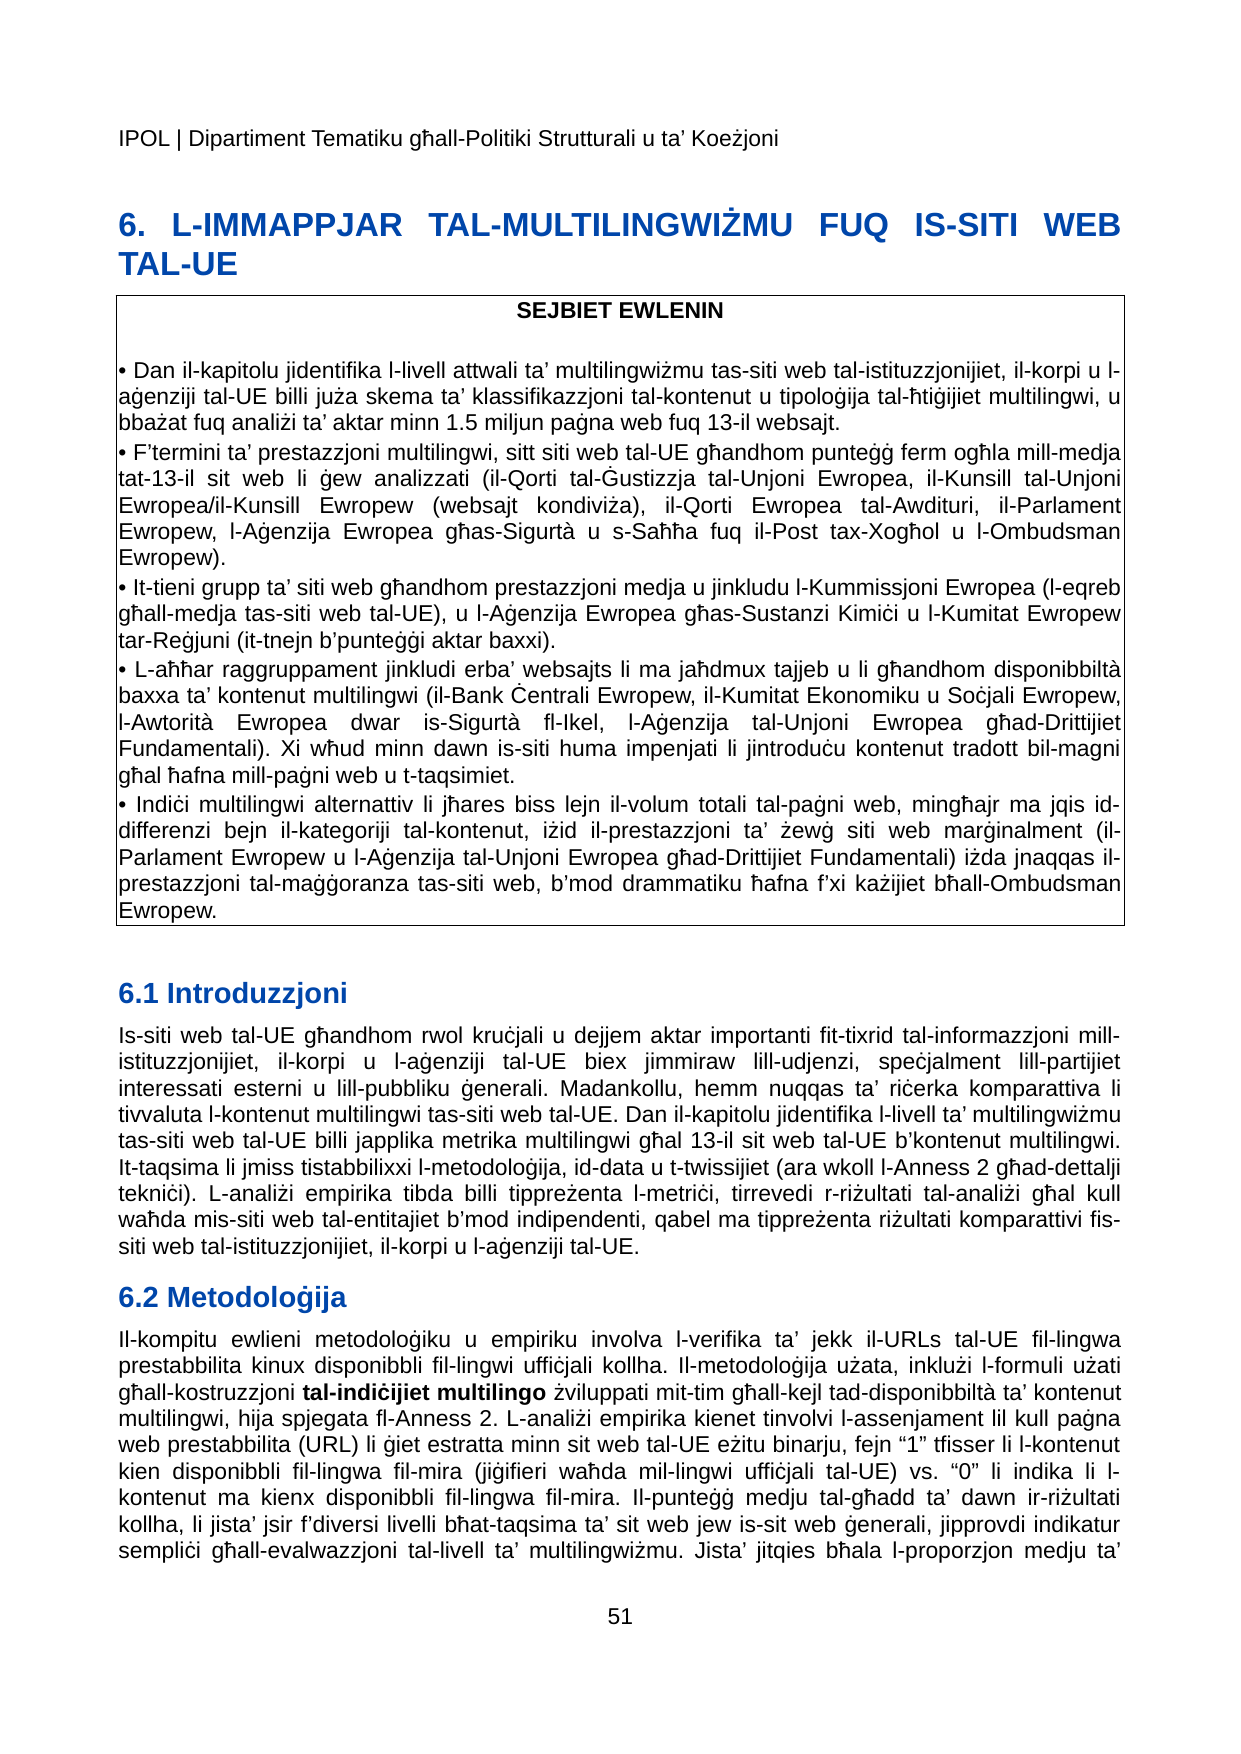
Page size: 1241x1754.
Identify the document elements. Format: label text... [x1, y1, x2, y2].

text Il-kompitu ewlieni metodoloġiku u empiriku involva l-verifika ta’ jekk il-URLs tal-UE fil-lingwa prestabbilita kinux disponibbli fil-lingwi uffiċjali kollha. Il-metodoloġija użata, inklużi l-formuli użati għall-kostruzzjoni tal-indiċijiet multilingo żviluppati mit-tim għall-kejl tad-disponibbiltà ta’ kontenut multilingwi, hija spjegata fl-Anness 2. L-analiżi empirika kienet tinvolvi l-assenjament lil kull paġna web prestabbilita (URL) li ġiet estratta minn sit web tal-UE eżitu binarju, fejn “1” tfisser li l-kontenut kien disponibbli fil-lingwa fil-mira (jiġifieri waħda mil-lingwi uffiċjali tal-UE) vs. “0” li indika li l-kontenut ma kienx disponibbli fil-lingwa fil-mira. Il-punteġġ medju tal-għadd ta’ dawn ir-riżultati kollha, li jista’ jsir f’diversi livelli bħat-taqsima ta’ sit web jew is-sit web ġenerali, jipprovdi indikatur sempliċi għall-evalwazzjoni tal-livell ta’ multilingwiżmu. Jista’ jitqies bħala l-proporzjon medju ta’ [118, 1326, 1122, 1563]
subtitle 6. L-IMMAPPJAR TAL-MULTILINGWIŻMU FUQ IS-SITI WEB TAL-UE [118, 205, 1122, 282]
text Is-siti web tal-UE għandhom rwol kruċjali u dejjem aktar importanti fit-tixrid tal-informazzjoni mill-istituzzjonijiet, il-korpi u l-aġenziji tal-UE biex jimmiraw lill-udjenzi, speċjalment lill-partijiet interessati esterni u lill-pubbliku ġenerali. Madankollu, hemm nuqqas ta’ riċerka komparattiva li tivvaluta l-kontenut multilingwi tas-siti web tal-UE. Dan il-kapitolu jidentifika l-livell ta’ multilingwiżmu tas-siti web tal-UE billi japplika metrika multilingwi għal 13-il sit web tal-UE b’kontenut multilingwi. It-taqsima li jmiss tistabbilixxi l-metodoloġija, id-data u t-twissijiet (ara wkoll l-Anness 2 għad-dettalji tekniċi). L-analiżi empirika tibda billi tippreżenta l-metriċi, tirrevedi r-riżultati tal-analiżi għal kull waħda mis-siti web tal-entitajiet b’mod indipendenti, qabel ma tippreżenta riżultati komparattivi fis-siti web tal-istituzzjonijiet, il-korpi u l-aġenziji tal-UE. [118, 1022, 1122, 1259]
subtitle 6.2 Metodoloġija [118, 1280, 1122, 1313]
text • F’termini ta’ prestazzjoni multilingwi, sitt siti web tal-UE għandhom punteġġ ferm ogħla mill-medja tat-13-il sit web li ġew analizzati (il-Qorti tal-Ġustizzja tal-Unjoni Ewropea, il-Kunsill tal-Unjoni Ewropea/il-Kunsill Ewropew (websajt kondiviża), il-Qorti Ewropea tal-Awdituri, il-Parlament Ewropew, l-Aġenzija Ewropea għas-Sigurtà u s-Saħħa fuq il-Post tax-Xogħol u l-Ombudsman Ewropew). [117, 436, 1124, 571]
text • L-aħħar raggruppament jinkludi erba’ websajts li ma jaħdmux tajjeb u li għandhom disponibbiltà baxxa ta’ kontenut multilingwi (il-Bank Ċentrali Ewropew, il-Kumitat Ekonomiku u Soċjali Ewropew, l-Awtorità Ewropea dwar is-Sigurtà fl-Ikel, l-Aġenzija tal-Unjoni Ewropea għad-Drittijiet Fundamentali). Xi wħud minn dawn is-siti huma impenjati li jintroduċu kontenut tradott bil-magni għal ħafna mill-paġni web u t-taqsimiet. [117, 653, 1124, 788]
text • It-tieni grupp ta’ siti web għandhom prestazzjoni medja u jinkludu l-Kummissjoni Ewropea (l-eqreb għall-medja tas-siti web tal-UE), u l-Aġenzija Ewropea għas-Sustanzi Kimiċi u l-Kumitat Ewropew tar-Reġjuni (it-tnejn b’punteġġi aktar baxxi). [117, 571, 1124, 653]
text SEJBIET EWLENIN [117, 296, 1124, 324]
text • Indiċi multilingwi alternattiv li jħares biss lejn il-volum totali tal-paġni web, mingħajr ma jqis id-differenzi bejn il-kategoriji tal-kontenut, iżid il-prestazzjoni ta’ żewġ siti web marġinalment (il-Parlament Ewropew u l-Aġenzija tal-Unjoni Ewropea għad-Drittijiet Fundamentali) iżda jnaqqas il-prestazzjoni tal-maġġoranza tas-siti web, b’mod drammatiku ħafna f’xi każijiet bħall-Ombudsman Ewropew. [117, 788, 1124, 925]
subtitle 6.1 Introduzzjoni [118, 976, 1122, 1009]
text • Dan il-kapitolu jidentifika l-livell attwali ta’ multilingwiżmu tas-siti web tal-istituzzjonijiet, il-korpi u l-aġenziji tal-UE billi juża skema ta’ klassifikazzjoni tal-kontenut u tipoloġija tal-ħtiġijiet multilingwi, u bbażat fuq analiżi ta’ aktar minn 1.5 miljun paġna web fuq 13-il websajt. [117, 354, 1124, 436]
